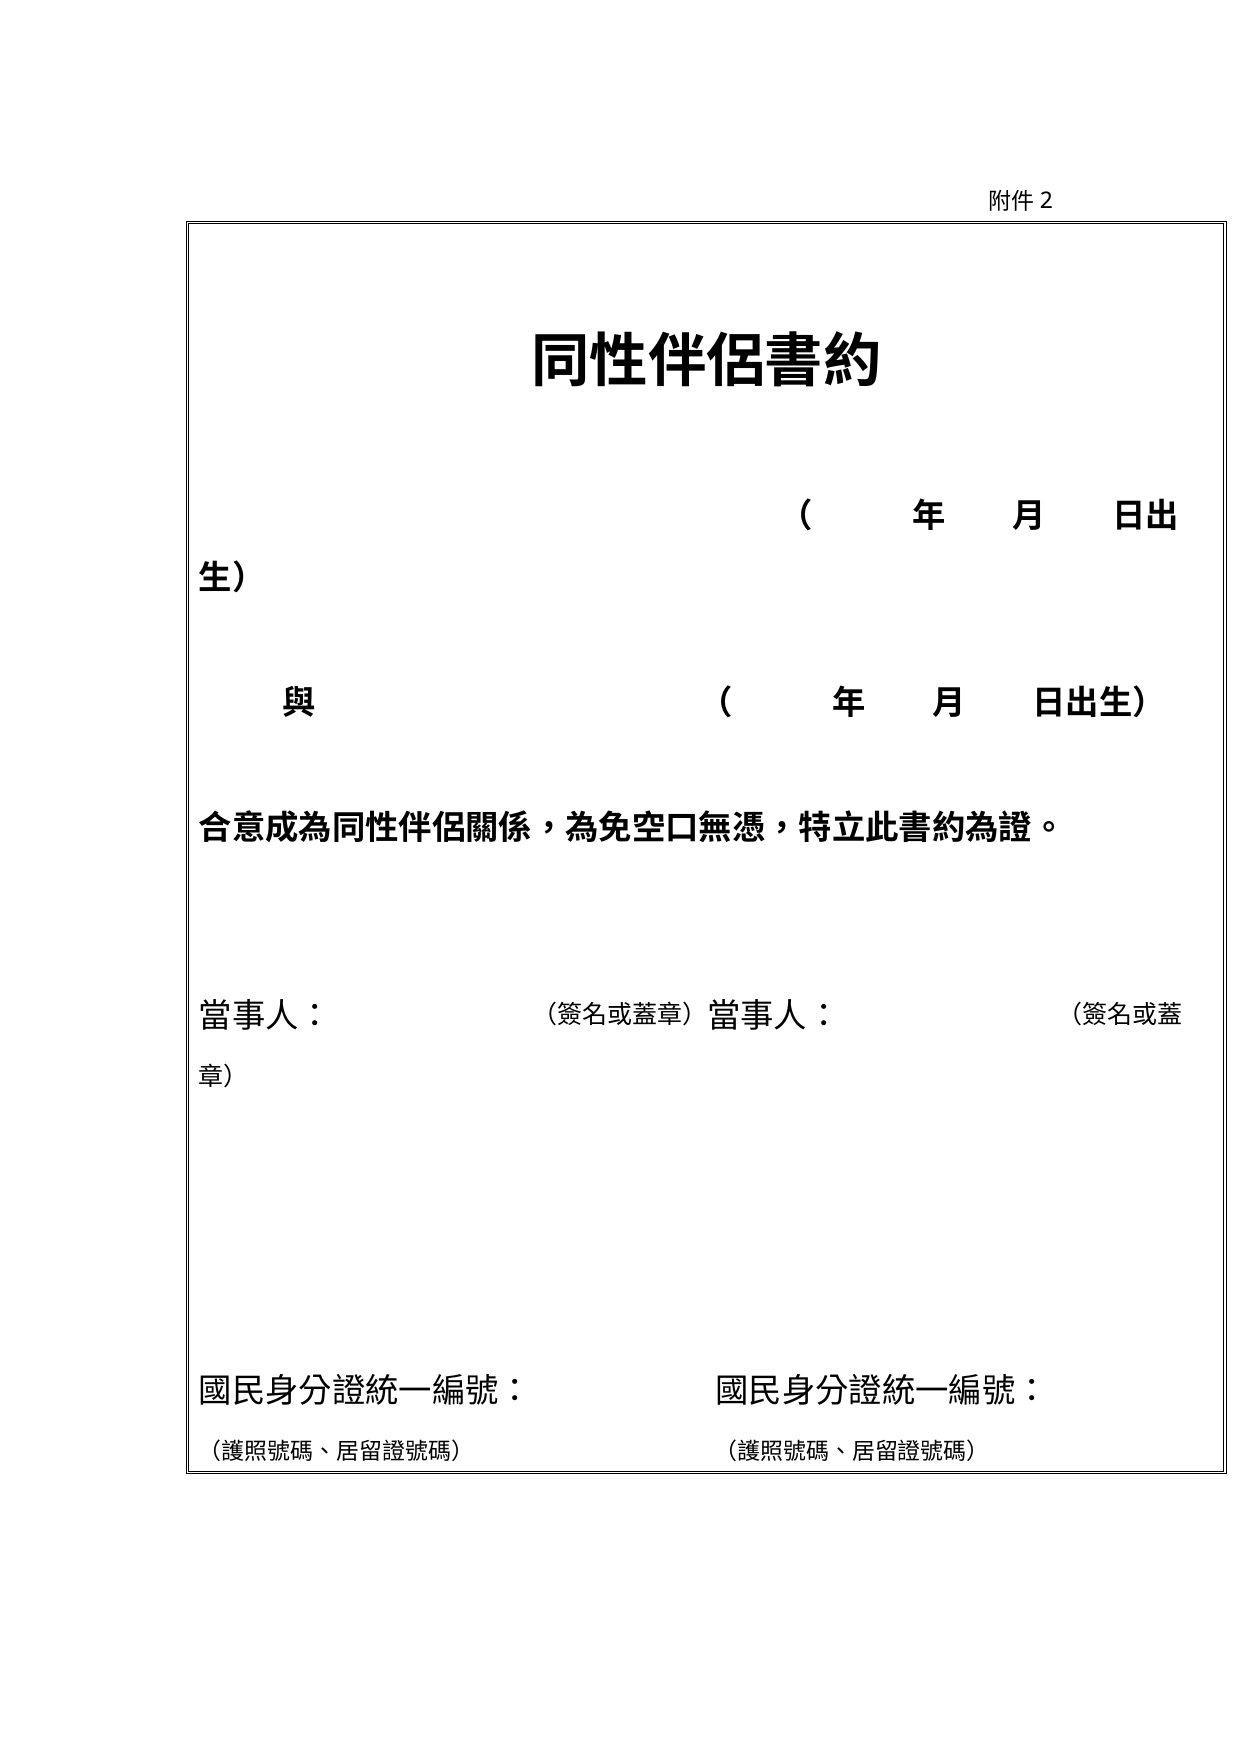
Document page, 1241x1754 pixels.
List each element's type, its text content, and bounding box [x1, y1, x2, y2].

text 附件2 [187, 158, 1053, 221]
table_header 同性伴侶書約 （ 年 月 日出生） 與 （ 年 月 日出生） 合意成為同性伴侶關係，為免空口無憑，特立此書約為證。 當事人： （簽名或蓋章）當事人： （簽名或蓋章） 國民身分證統一編號： 國民身分證統一編號： （護照號碼、居留證號碼） （護照號碼、居留證號碼） [189, 224, 1223, 1471]
